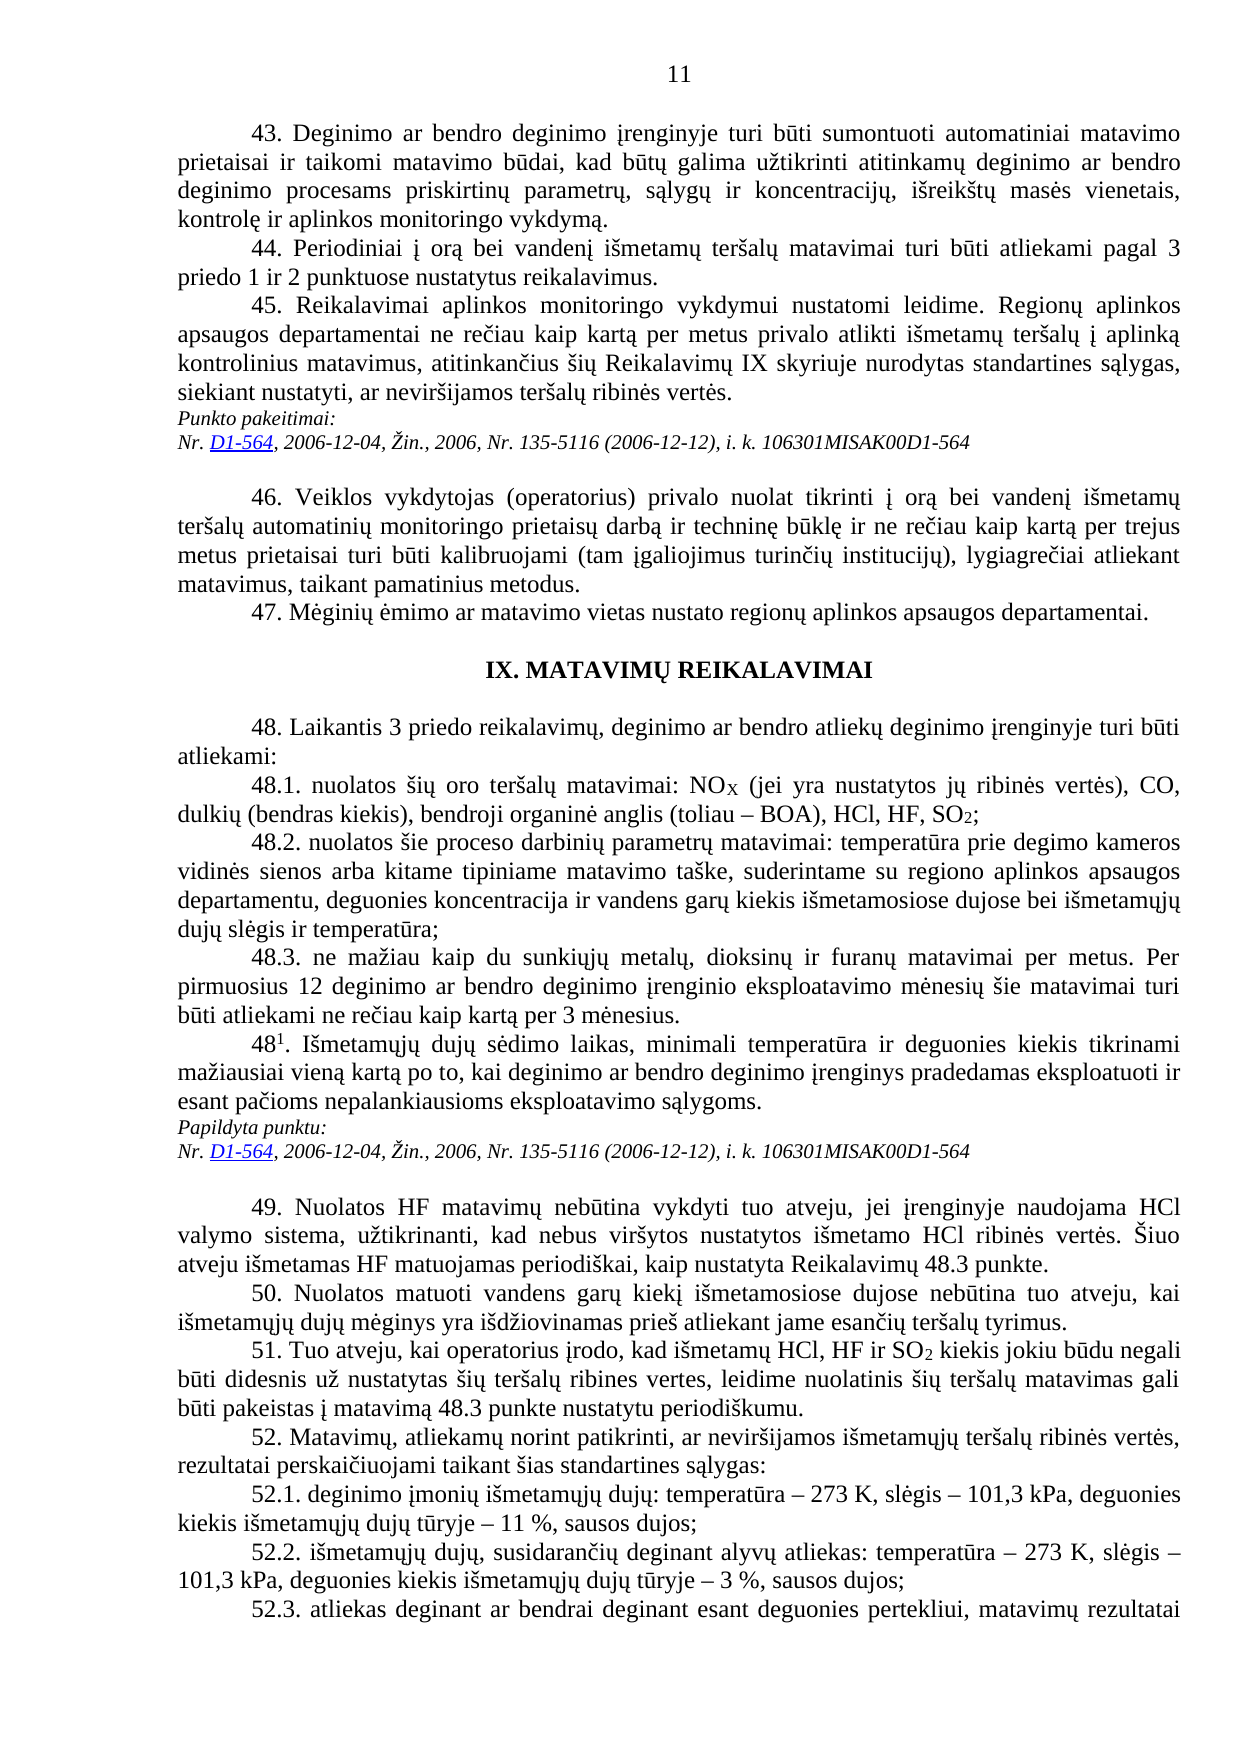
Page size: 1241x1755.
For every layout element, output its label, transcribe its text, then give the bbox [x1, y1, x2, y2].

text 44. Periodiniai į orą bei vandenį išmetamų teršalų matavimai turi būti atliekami pagal 3 priedo 1 ir 2 punktuose nustatytus reikalavimus. [177, 233, 1181, 291]
text 43. Deginimo ar bendro deginimo įrenginyje turi būti sumontuoti automatiniai matavimo prietaisai ir taikomi matavimo būdai, kad būtų galima užtikrinti atitinkamų deginimo ar bendro deginimo procesams priskirtinų parametrų, sąlygų ir koncentracijų, išreikštų masės vienetais, kontrolę ir aplinkos monitoringo vykdymą. [177, 118, 1181, 233]
text IX. MATAVIMŲ REIKALAVIMAI [177, 655, 1181, 684]
text 52.2. išmetamųjų dujų, susidarančių deginant alyvų atliekas: temperatūra – 273 K, slėgis – 101,3 kPa, deguonies kiekis išmetamųjų dujų tūryje – 3 %, sausos dujos; [177, 1537, 1181, 1594]
text 52.3. atliekas deginant ar bendrai deginant esant deguonies pertekliui, matavimų rezultatai [177, 1594, 1181, 1623]
text 45. Reikalavimai aplinkos monitoringo vykdymui nustatomi leidime. Regionų aplinkos apsaugos departamentai ne rečiau kaip kartą per metus privalo atlikti išmetamų teršalų į aplinką kontrolinius matavimus, atitinkančius šių Reikalavimų IX skyriuje nurodytas standartines sąlygas, siekiant nustatyti, ar neviršijamos teršalų ribinės vertės. [177, 291, 1181, 406]
text Nr. D1-564, 2006-12-04, Žin., 2006, Nr. 135-5116 (2006-12-12), i. k. 106301MISAK00D1-564 [177, 1139, 1181, 1163]
text 481. Išmetamųjų dujų sėdimo laikas, minimali temperatūra ir deguonies kiekis tikrinami mažiausiai vieną kartą po to, kai deginimo ar bendro deginimo įrenginys pradedamas eksploatuoti ir esant pačioms nepalankiausioms eksploatavimo sąlygoms. [177, 1029, 1181, 1115]
text 49. Nuolatos HF matavimų nebūtina vykdyti tuo atveju, jei įrenginyje naudojama HCl valymo sistema, užtikrinanti, kad nebus viršytos nustatytos išmetamo HCl ribinės vertės. Šiuo atveju išmetamas HF matuojamas periodiškai, kaip nustatyta Reikalavimų 48.3 punkte. [177, 1192, 1181, 1278]
text 50. Nuolatos matuoti vandens garų kiekį išmetamosiose dujose nebūtina tuo atveju, kai išmetamųjų dujų mėginys yra išdžiovinamas prieš atliekant jame esančių teršalų tyrimus. [177, 1278, 1181, 1336]
text 51. Tuo atveju, kai operatorius įrodo, kad išmetamų HCl, HF ir SO2 kiekis jokiu būdu negali būti didesnis už nustatytas šių teršalų ribines vertes, leidime nuolatinis šių teršalų matavimas gali būti pakeistas į matavimą 48.3 punkte nustatytu periodiškumu. [177, 1336, 1181, 1422]
text 48.2. nuolatos šie proceso darbinių parametrų matavimai: temperatūra prie degimo kameros vidinės sienos arba kitame tipiniame matavimo taške, suderintame su regiono aplinkos apsaugos departamentu, deguonies koncentracija ir vandens garų kiekis išmetamosiose dujose bei išmetamųjų dujų slėgis ir temperatūra; [177, 827, 1181, 942]
text 48.3. ne mažiau kaip du sunkiųjų metalų, dioksinų ir furanų matavimai per metus. Per pirmuosius 12 deginimo ar bendro deginimo įrenginio eksploatavimo mėnesių šie matavimai turi būti atliekami ne rečiau kaip kartą per 3 mėnesius. [177, 942, 1181, 1029]
text 52.1. deginimo įmonių išmetamųjų dujų: temperatūra – 273 K, slėgis – 101,3 kPa, deguonies kiekis išmetamųjų dujų tūryje – 11 %, sausos dujos; [177, 1479, 1181, 1537]
text 47. Mėginių ėmimo ar matavimo vietas nustato regionų aplinkos apsaugos departamentai. [177, 597, 1181, 626]
text 46. Veiklos vykdytojas (operatorius) privalo nuolat tikrinti į orą bei vandenį išmetamų teršalų automatinių monitoringo prietaisų darbą ir techninę būklę ir ne rečiau kaip kartą per trejus metus prietaisai turi būti kalibruojami (tam įgaliojimus turinčių institucijų), lygiagrečiai atliekant matavimus, taikant pamatinius metodus. [177, 482, 1181, 597]
text Papildyta punktu: [177, 1115, 1181, 1139]
text 48.1. nuolatos šių oro teršalų matavimai: NOX (jei yra nustatytos jų ribinės vertės), CO, dulkių (bendras kiekis), bendroji organinė anglis (toliau – BOA), HCl, HF, SO2; [177, 770, 1181, 827]
text 52. Matavimų, atliekamų norint patikrinti, ar neviršijamos išmetamųjų teršalų ribinės vertės, rezultatai perskaičiuojami taikant šias standartines sąlygas: [177, 1422, 1181, 1479]
text Punkto pakeitimai: [177, 406, 1181, 430]
text 48. Laikantis 3 priedo reikalavimų, deginimo ar bendro atliekų deginimo įrenginyje turi būti atliekami: [177, 712, 1181, 770]
text Nr. D1-564, 2006-12-04, Žin., 2006, Nr. 135-5116 (2006-12-12), i. k. 106301MISAK00D1-564 [177, 430, 1181, 454]
